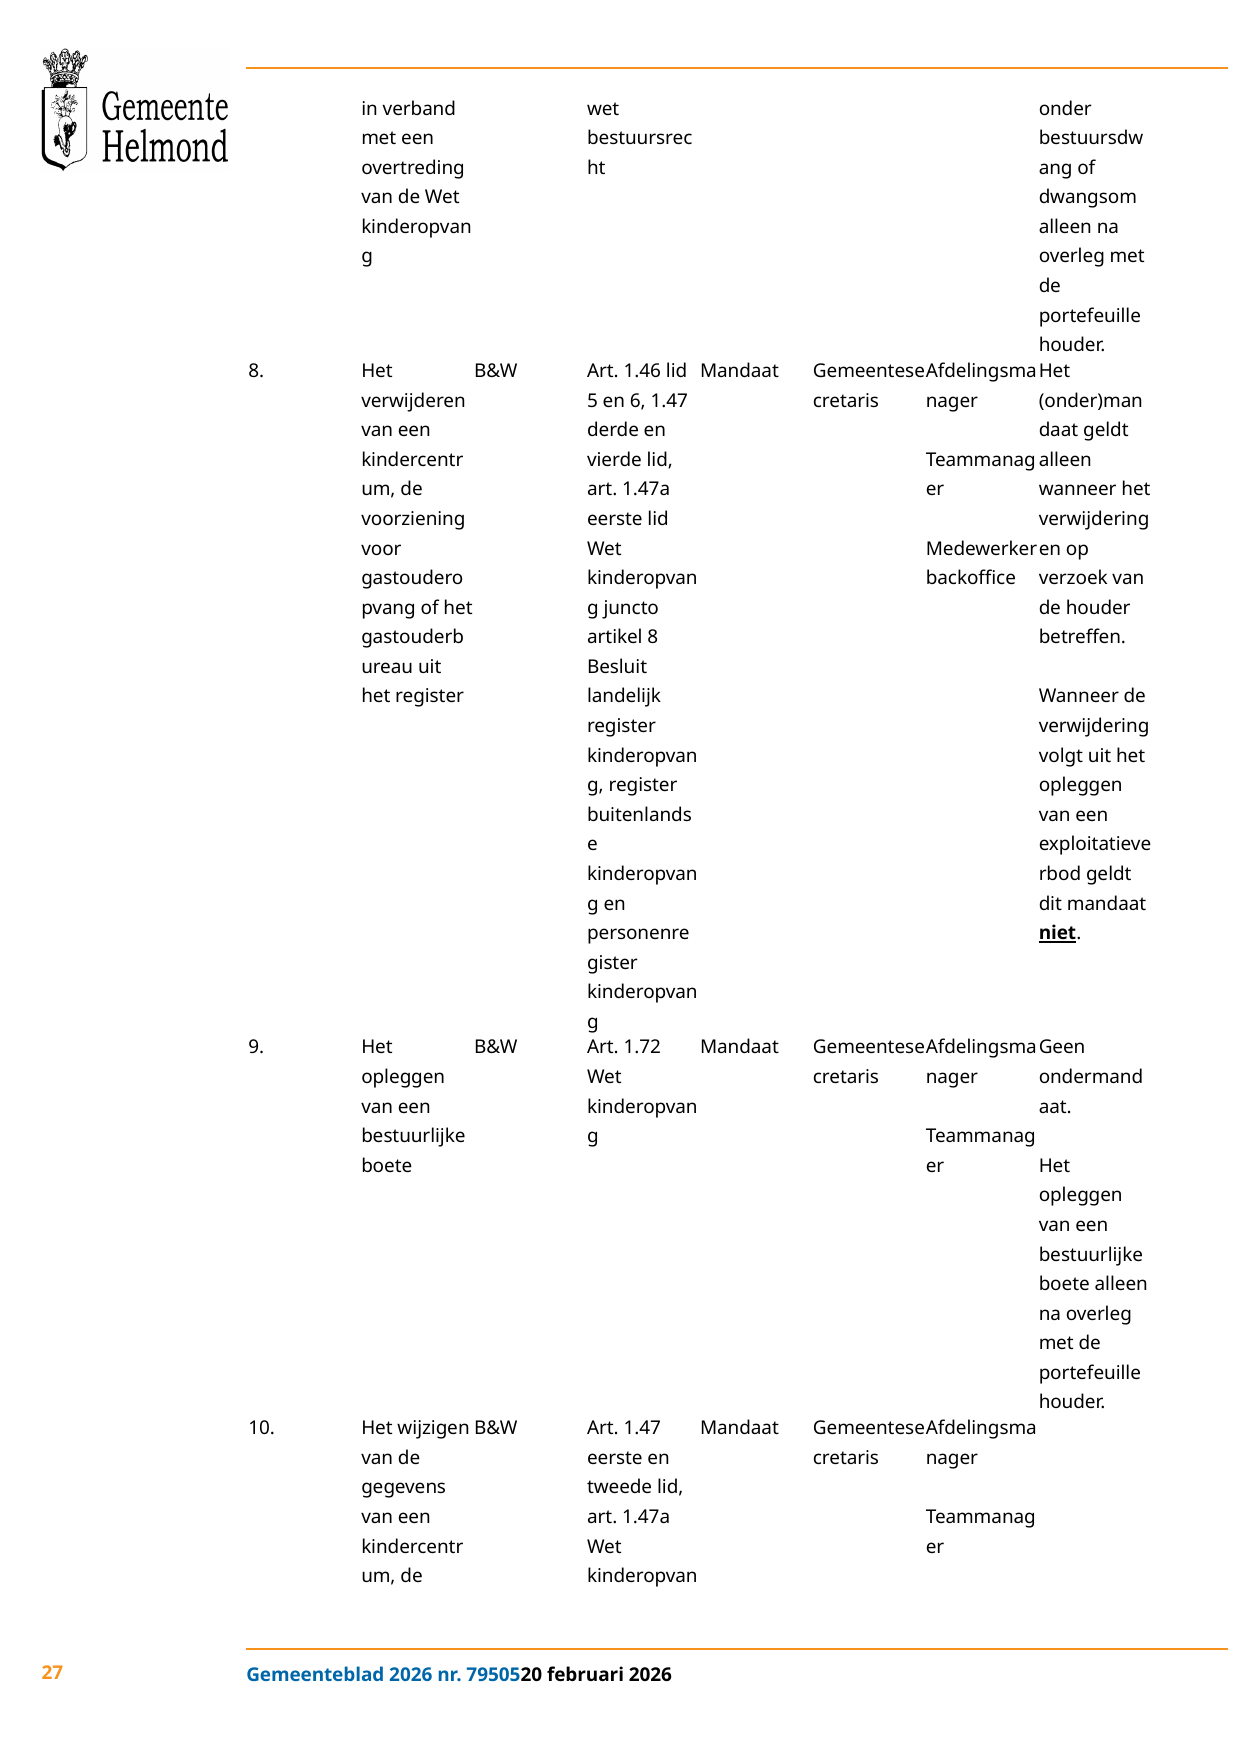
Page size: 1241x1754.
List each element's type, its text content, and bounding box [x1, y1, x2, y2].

table_cell Art. 1.46 lid 5 en 6, 1.47 derde en vierde lid, art. 1.47a eerste lid Wet kinderopvang juncto artikel 8 Besluit landelijk register kinderopvang, register buitenlandse kinderopvang en personenregister kinderopvang [587, 357, 700, 1034]
table_cell Afdelingsmanager Teammanager [926, 1415, 1038, 1588]
table_cell [1039, 1415, 1152, 1588]
table_cell B&W [474, 1034, 587, 1414]
table_cell onder bestuursdwang of dwangsom alleen na overleg met de portefeuillehouder. [1039, 95, 1152, 357]
table_cell [926, 95, 1038, 357]
table_cell Het opleggen van een bestuurlijke boete [361, 1034, 474, 1414]
table_cell Het verwijderen van een kindercentrum, de voorziening voor gastouderopvang of het gastouderbureau uit het register [361, 357, 474, 1034]
table_cell Art. 1.72 Wet kinderopvang [587, 1034, 700, 1414]
table_cell [474, 95, 587, 357]
table_cell [248, 95, 361, 357]
table_cell Het wijzigen van de gegevens van een kindercentrum, de [361, 1415, 474, 1588]
table_cell Gemeentesecretaris [813, 1415, 926, 1588]
table_cell wet bestuursrecht [587, 95, 700, 357]
table_cell [700, 95, 813, 357]
table_cell Afdelingsmanager Teammanager [926, 1034, 1038, 1414]
table_cell Gemeentesecretaris [813, 1034, 926, 1414]
table_cell 10. [248, 1415, 361, 1588]
table_cell B&W [474, 1415, 587, 1588]
table_cell Gemeentesecretaris [813, 357, 926, 1034]
table_cell Mandaat [700, 1415, 813, 1588]
table_cell [813, 95, 926, 357]
table_cell 9. [248, 1034, 361, 1414]
table_cell Afdelingsmanager Teammanager Medewerker backoffice [926, 357, 1038, 1034]
picture [41, 47, 231, 172]
table_cell Mandaat [700, 357, 813, 1034]
table_cell Mandaat [700, 1034, 813, 1414]
table_cell 8. [248, 357, 361, 1034]
table_cell Geen ondermandaat. Het opleggen van een bestuurlijke boete alleen na overleg met de portefeuillehouder. [1039, 1034, 1152, 1414]
table_cell Het (onder)mandaat geldt alleen wanneer het verwijderingen op verzoek van de houder betreffen. Wanneer de verwijdering volgt uit het opleggen van een exploitatieverbod geldt dit mandaat niet. [1039, 357, 1152, 1034]
table_cell in verband met een overtreding van de Wet kinderopvang [361, 95, 474, 357]
table_cell B&W [474, 357, 587, 1034]
table_cell Art. 1.47 eerste en tweede lid, art. 1.47a Wet kinderopvan [587, 1415, 700, 1588]
